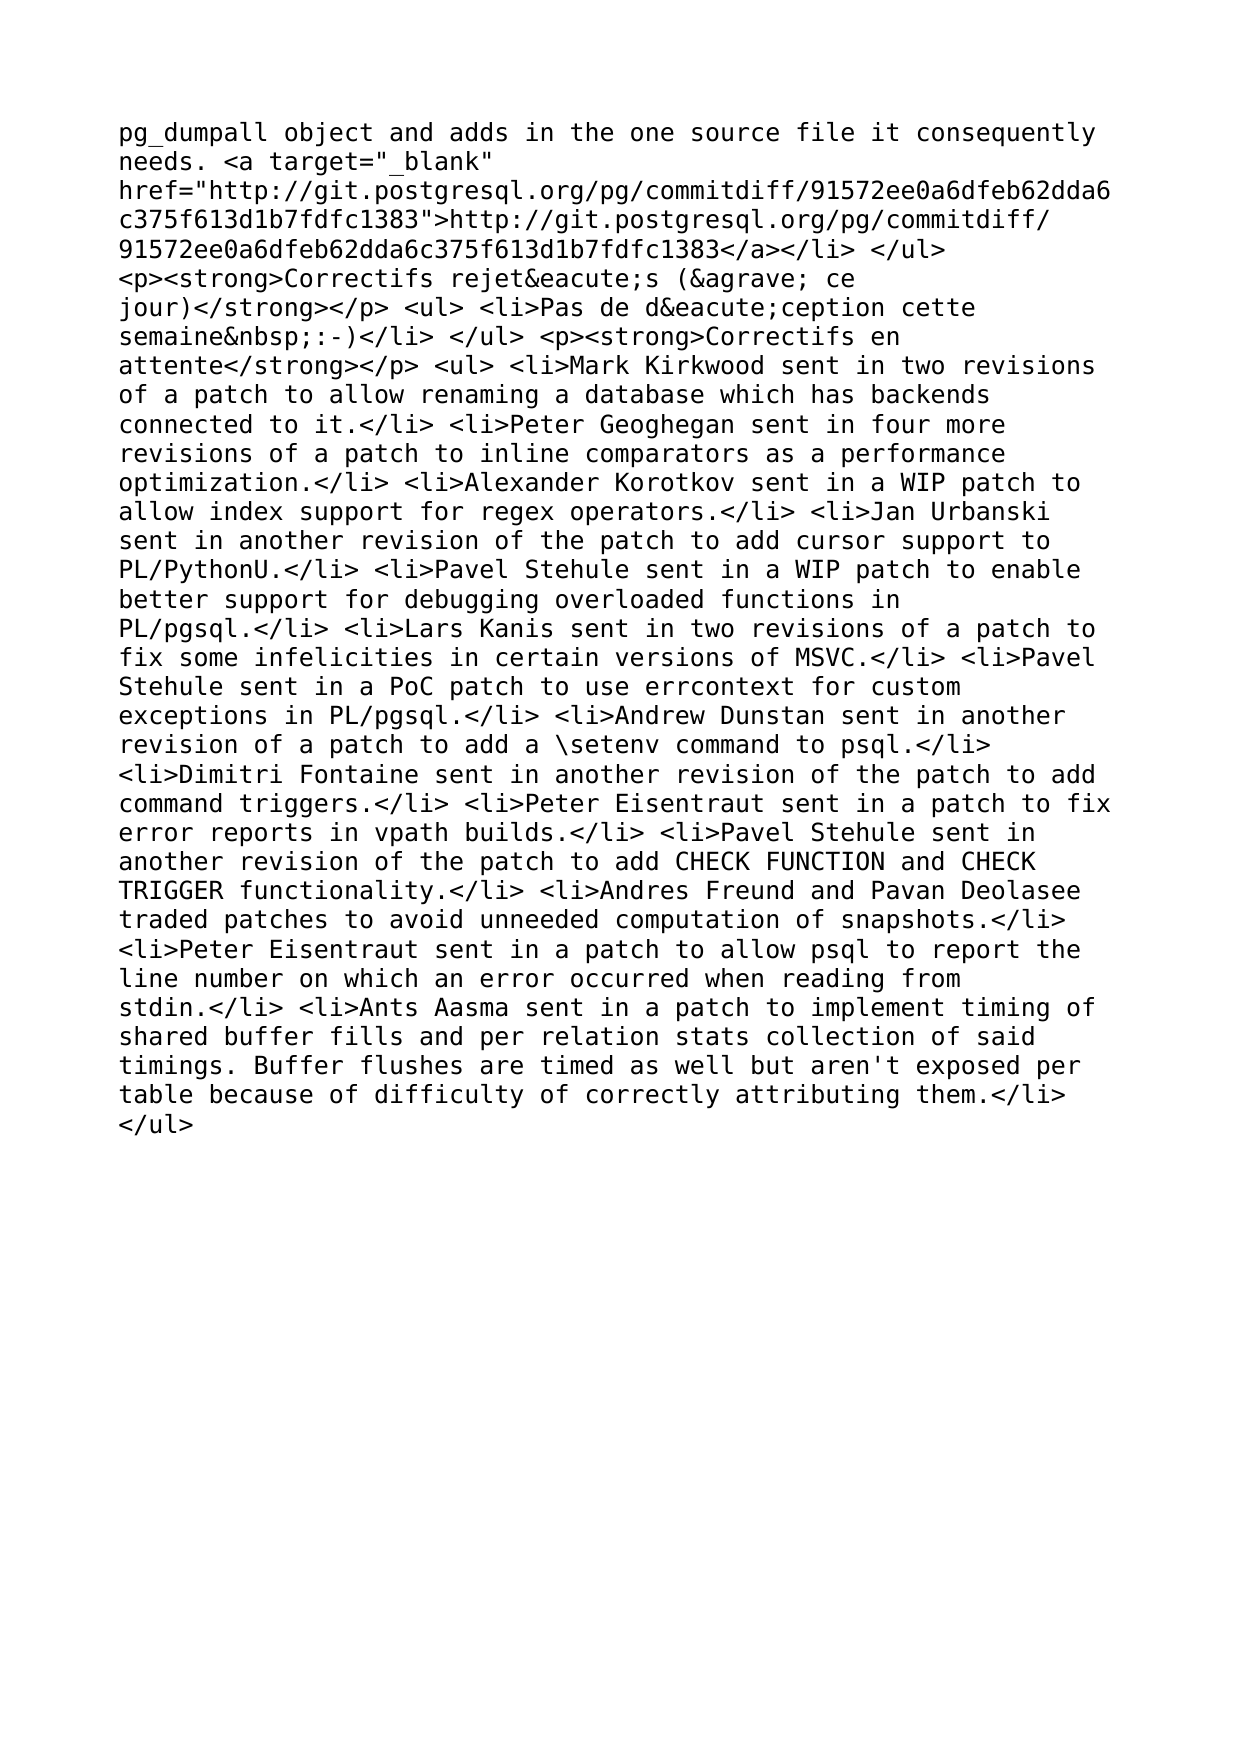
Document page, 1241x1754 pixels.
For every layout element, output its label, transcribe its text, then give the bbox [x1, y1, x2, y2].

text pg_dumpall object and adds in the one source file it consequently needs. <a target="_blank" href="http://git.postgresql.org/pg/commitdiff/91572ee0a6dfeb62dda6c375f613d1b7fdfc1383">http://git.postgresql.org/pg/commitdiff/91572ee0a6dfeb62dda6c375f613d1b7fdfc1383</a></li> </ul> <p><strong>Correctifs rejet&eacute;s (&agrave; ce jour)</strong></p> <ul> <li>Pas de d&eacute;ception cette semaine&nbsp;:-)</li> </ul> <p><strong>Correctifs en attente</strong></p> <ul> <li>Mark Kirkwood sent in two revisions of a patch to allow renaming a database which has backends connected to it.</li> <li>Peter Geoghegan sent in four more revisions of a patch to inline comparators as a performance optimization.</li> <li>Alexander Korotkov sent in a WIP patch to allow index support for regex operators.</li> <li>Jan Urbanski sent in another revision of the patch to add cursor support to PL/PythonU.</li> <li>Pavel Stehule sent in a WIP patch to enable better support for debugging overloaded functions in PL/pgsql.</li> <li>Lars Kanis sent in two revisions of a patch to fix some infelicities in certain versions of MSVC.</li> <li>Pavel Stehule sent in a PoC patch to use errcontext for custom exceptions in PL/pgsql.</li> <li>Andrew Dunstan sent in another revision of a patch to add a \setenv command to psql.</li> <li>Dimitri Fontaine sent in another revision of the patch to add command triggers.</li> <li>Peter Eisentraut sent in a patch to fix error reports in vpath builds.</li> <li>Pavel Stehule sent in another revision of the patch to add CHECK FUNCTION and CHECK TRIGGER functionality.</li> <li>Andres Freund and Pavan Deolasee traded patches to avoid unneeded computation of snapshots.</li> <li>Peter Eisentraut sent in a patch to allow psql to report the line number on which an error occurred when reading from stdin.</li> <li>Ants Aasma sent in a patch to implement timing of shared buffer fills and per relation stats collection of said timings. Buffer flushes are timed as well but aren't exposed per table because of difficulty of correctly attributing them.</li> </ul> [118, 118, 1122, 1139]
